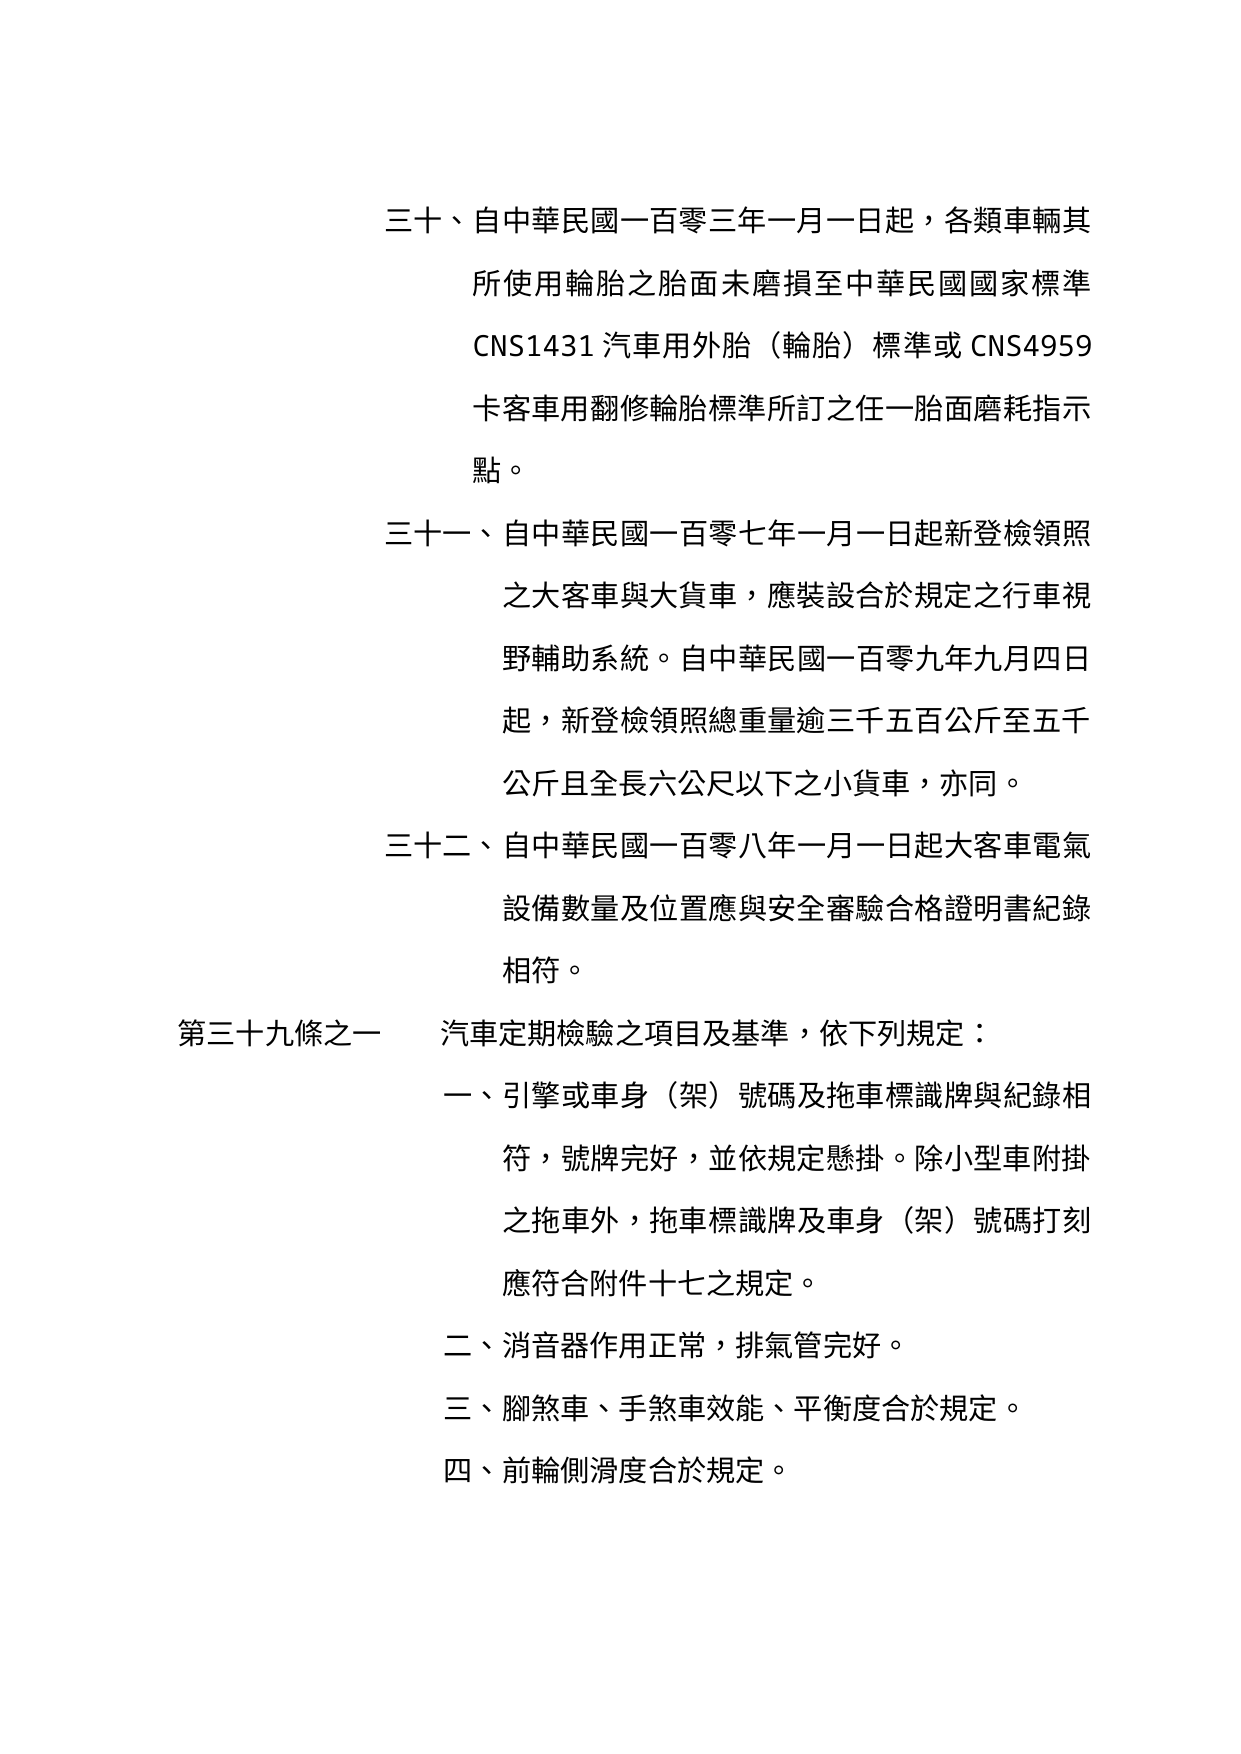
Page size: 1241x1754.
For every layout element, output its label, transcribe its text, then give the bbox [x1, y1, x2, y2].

list 自中華民國一百零三年一月一日起，各類車輛其所使用輪胎之胎面未磨損至中華民國國家標準CNS1431汽車用外胎（輪胎）標準或CNS4959卡客車用翻修輪胎標準所訂之任一胎面磨耗指示點。 [384, 177, 1092, 490]
list 前輪側滑度合於規定。 [443, 1427, 1092, 1490]
list 引擎或車身（架）號碼及拖車標識牌與紀錄相符，號牌完好，並依規定懸掛。除小型車附掛之拖車外，拖車標識牌及車身（架）號碼打刻應符合附件十七之規定。 [443, 1052, 1092, 1302]
list 消音器作用正常，排氣管完好。 [443, 1302, 1092, 1365]
list 腳煞車、手煞車效能、平衡度合於規定。 [443, 1365, 1092, 1427]
list 自中華民國一百零八年一月一日起大客車電氣設備數量及位置應與安全審驗合格證明書紀錄相符。 [384, 802, 1092, 990]
text 第三十九條之一 汽車定期檢驗之項目及基準，依下列規定： [177, 990, 1092, 1052]
list 自中華民國一百零七年一月一日起新登檢領照之大客車與大貨車，應裝設合於規定之行車視野輔助系統。自中華民國一百零九年九月四日 起，新登檢領照總重量逾三千五百公斤至五千公斤且全長六公尺以下之小貨車，亦同。 [384, 490, 1092, 802]
